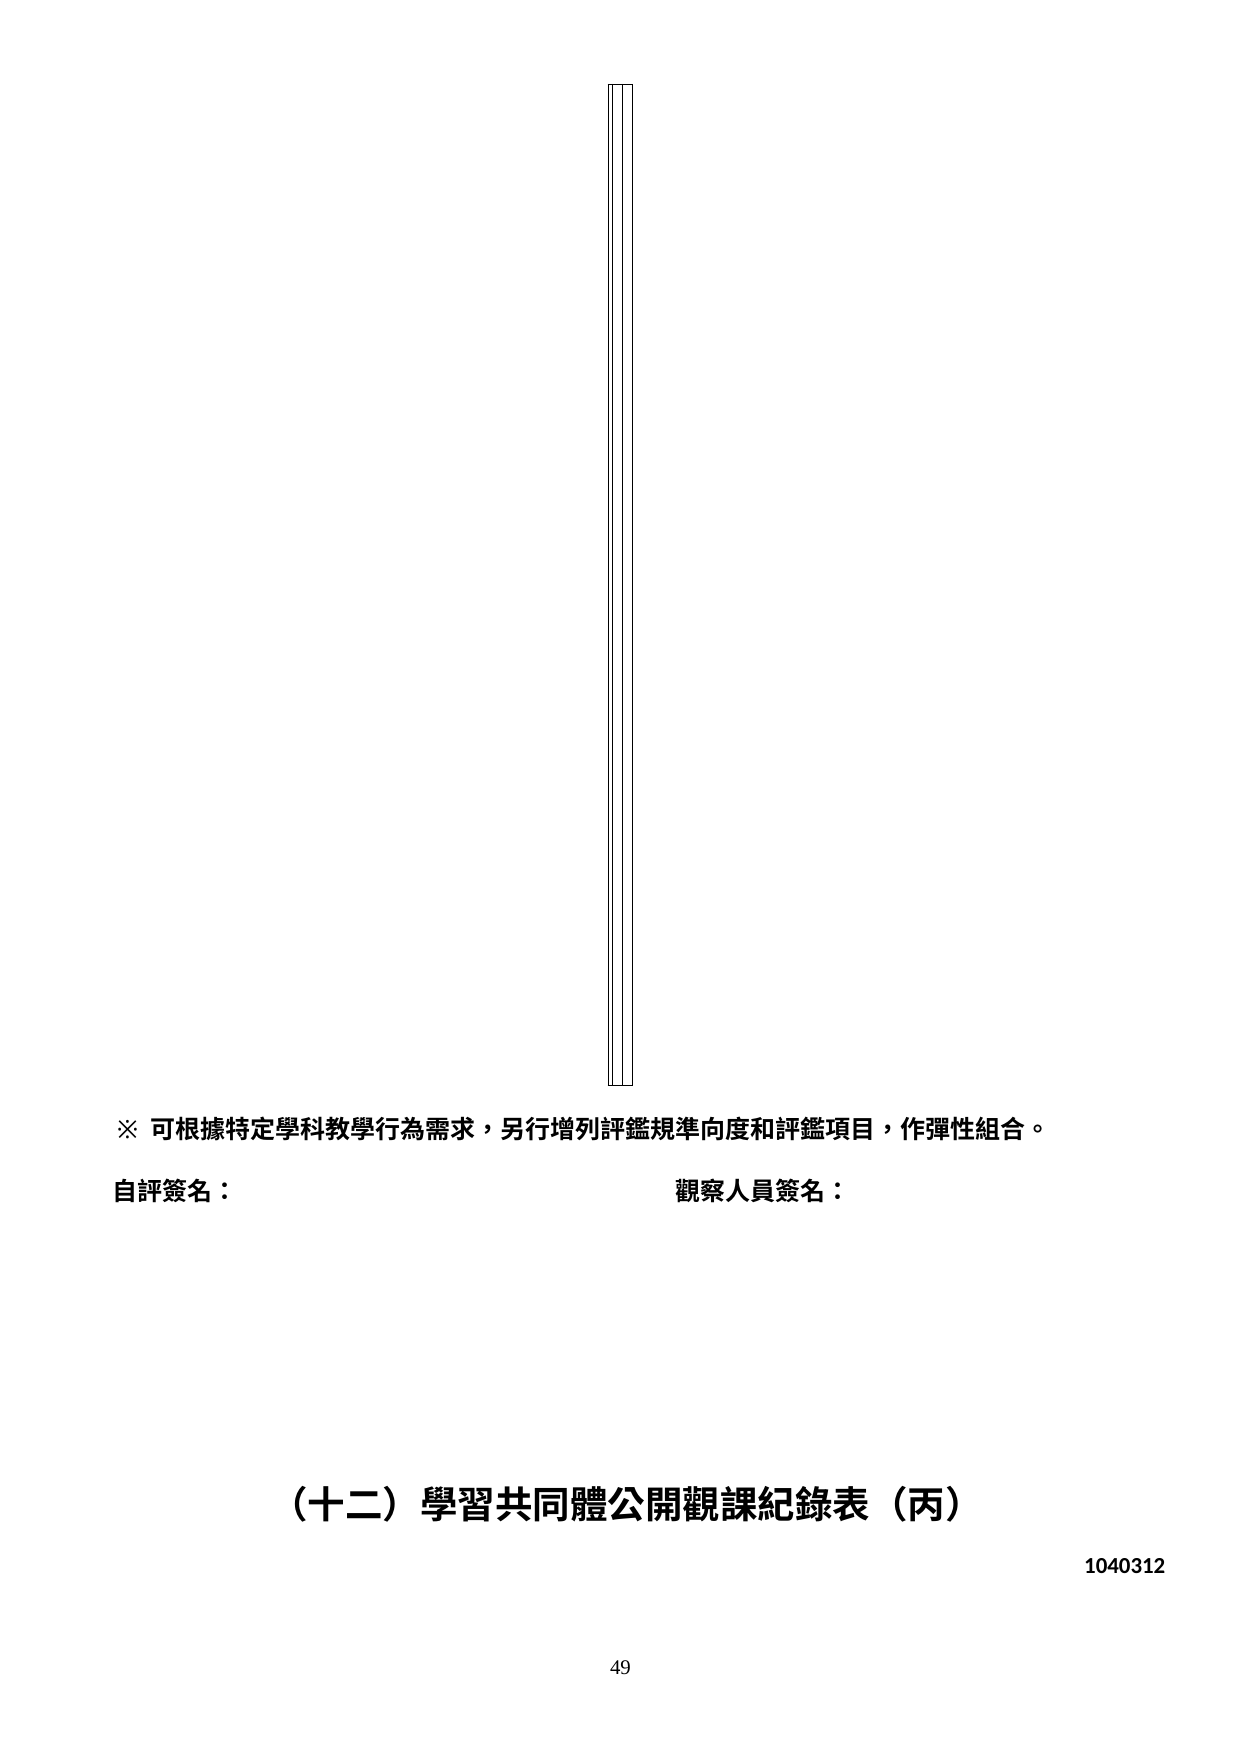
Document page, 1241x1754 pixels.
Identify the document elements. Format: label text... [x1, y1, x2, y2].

table_cell [613, 85, 622, 1085]
text （十二）學習共同體公開觀課紀錄表（丙） [75, 1461, 1165, 1523]
text 1040312 [75, 1523, 1165, 1586]
text 自評簽名： 觀察人員簽名： [75, 1148, 1165, 1211]
table_cell [623, 85, 632, 1085]
list 可根據特定學科教學行為需求，另行增列評鑑規準向度和評鑑項目，作彈性組合。 [112, 1086, 1165, 1148]
